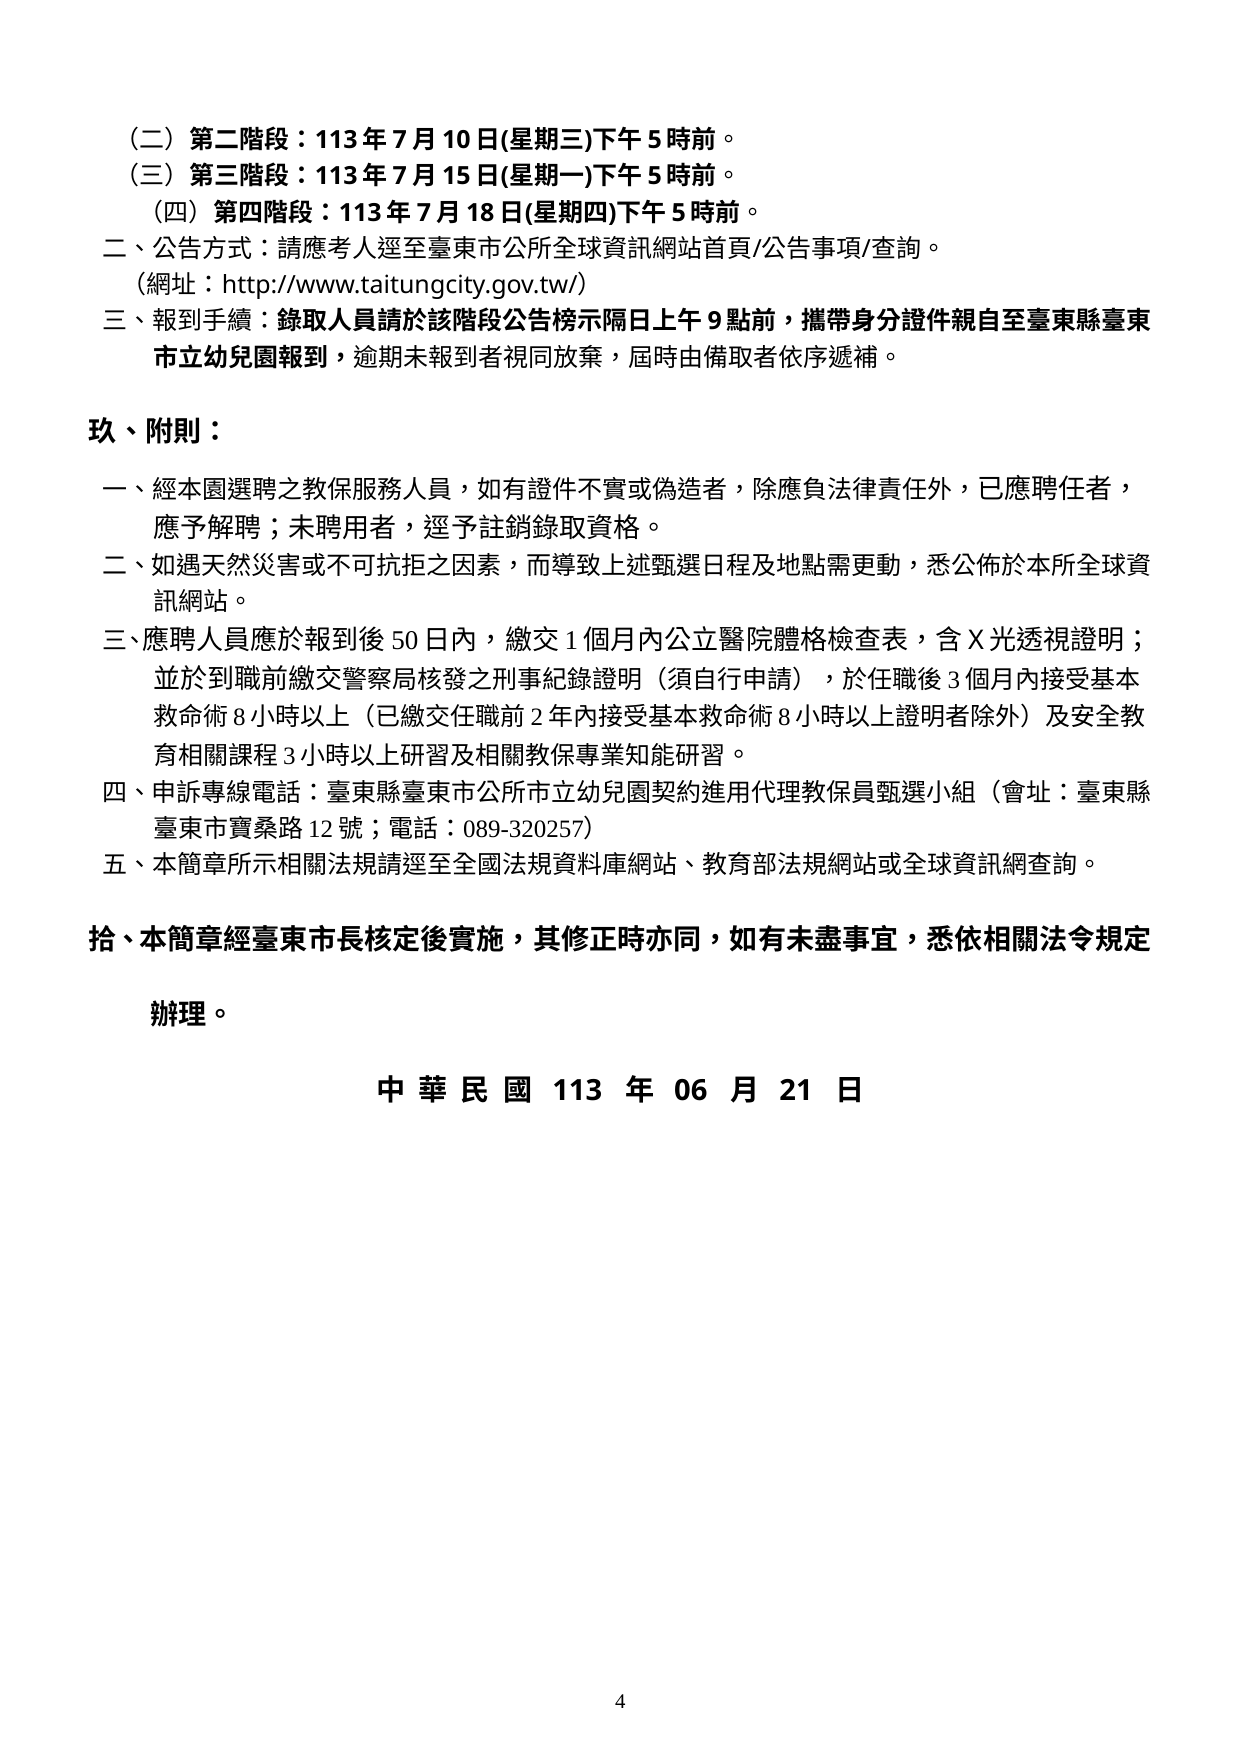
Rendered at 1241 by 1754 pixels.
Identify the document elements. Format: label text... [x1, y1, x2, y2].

text 玖、附則： [89, 392, 1152, 467]
text 二、如遇天然災害或不可抗拒之因素，而導致上述甄選日程及地點需更動，悉公佈於本所全球資訊網站。 [102, 546, 1152, 618]
text （三）第三階段：113年7月15日(星期一)下午5時前。 [89, 156, 1152, 192]
text 三、應聘人員應於報到後50日內，繳交1個月內公立醫院體格檢查表，含X光透視證明；並於到職前繳交警察局核發之刑事紀錄證明（須自行申請），於任職後3個月內接受基本救命術8小時以上（已繳交任職前2年內接受基本救命術8小時以上證明者除外）及安全教育相關課程3小時以上研習及相關教保專業知能研習。 [102, 618, 1152, 772]
text 五、本簡章所示相關法規請逕至全國法規資料庫網站、教育部法規網站或全球資訊網查詢。 [102, 845, 1152, 881]
text 二、公告方式：請應考人逕至臺東市公所全球資訊網站首頁/公告事項/查詢。 [102, 228, 1152, 264]
text 拾、本簡章經臺東市長核定後實施，其修正時亦同，如有未盡事宜，悉依相關法令規定辦理。 [89, 900, 1152, 1050]
text 三、報到手續：錄取人員請於該階段公告榜示隔日上午9點前，攜帶身分證件親自至臺東縣臺東市立幼兒園報到，逾期未報到者視同放棄，屆時由備取者依序遞補。 [102, 301, 1152, 373]
text 四、申訴專線電話：臺東縣臺東市公所市立幼兒園契約進用代理教保員甄選小組（會址：臺東縣臺東市寶桑路12號；電話：089-320257） [102, 772, 1152, 845]
text 一、經本園選聘之教保服務人員，如有證件不實或偽造者，除應負法律責任外，已應聘任者，應予解聘；未聘用者，逕予註銷錄取資格。 [102, 467, 1152, 546]
text （網址：http://www.taitungcity.gov.tw/） [102, 264, 1152, 301]
text （二）第二階段：113年7月10日(星期三)下午5時前。 [89, 119, 1152, 156]
text 中 華 民 國 113 年 06 月 21 日 [89, 1050, 1152, 1125]
text （四）第四階段：113年7月18日(星期四)下午5時前。 [89, 192, 1152, 228]
